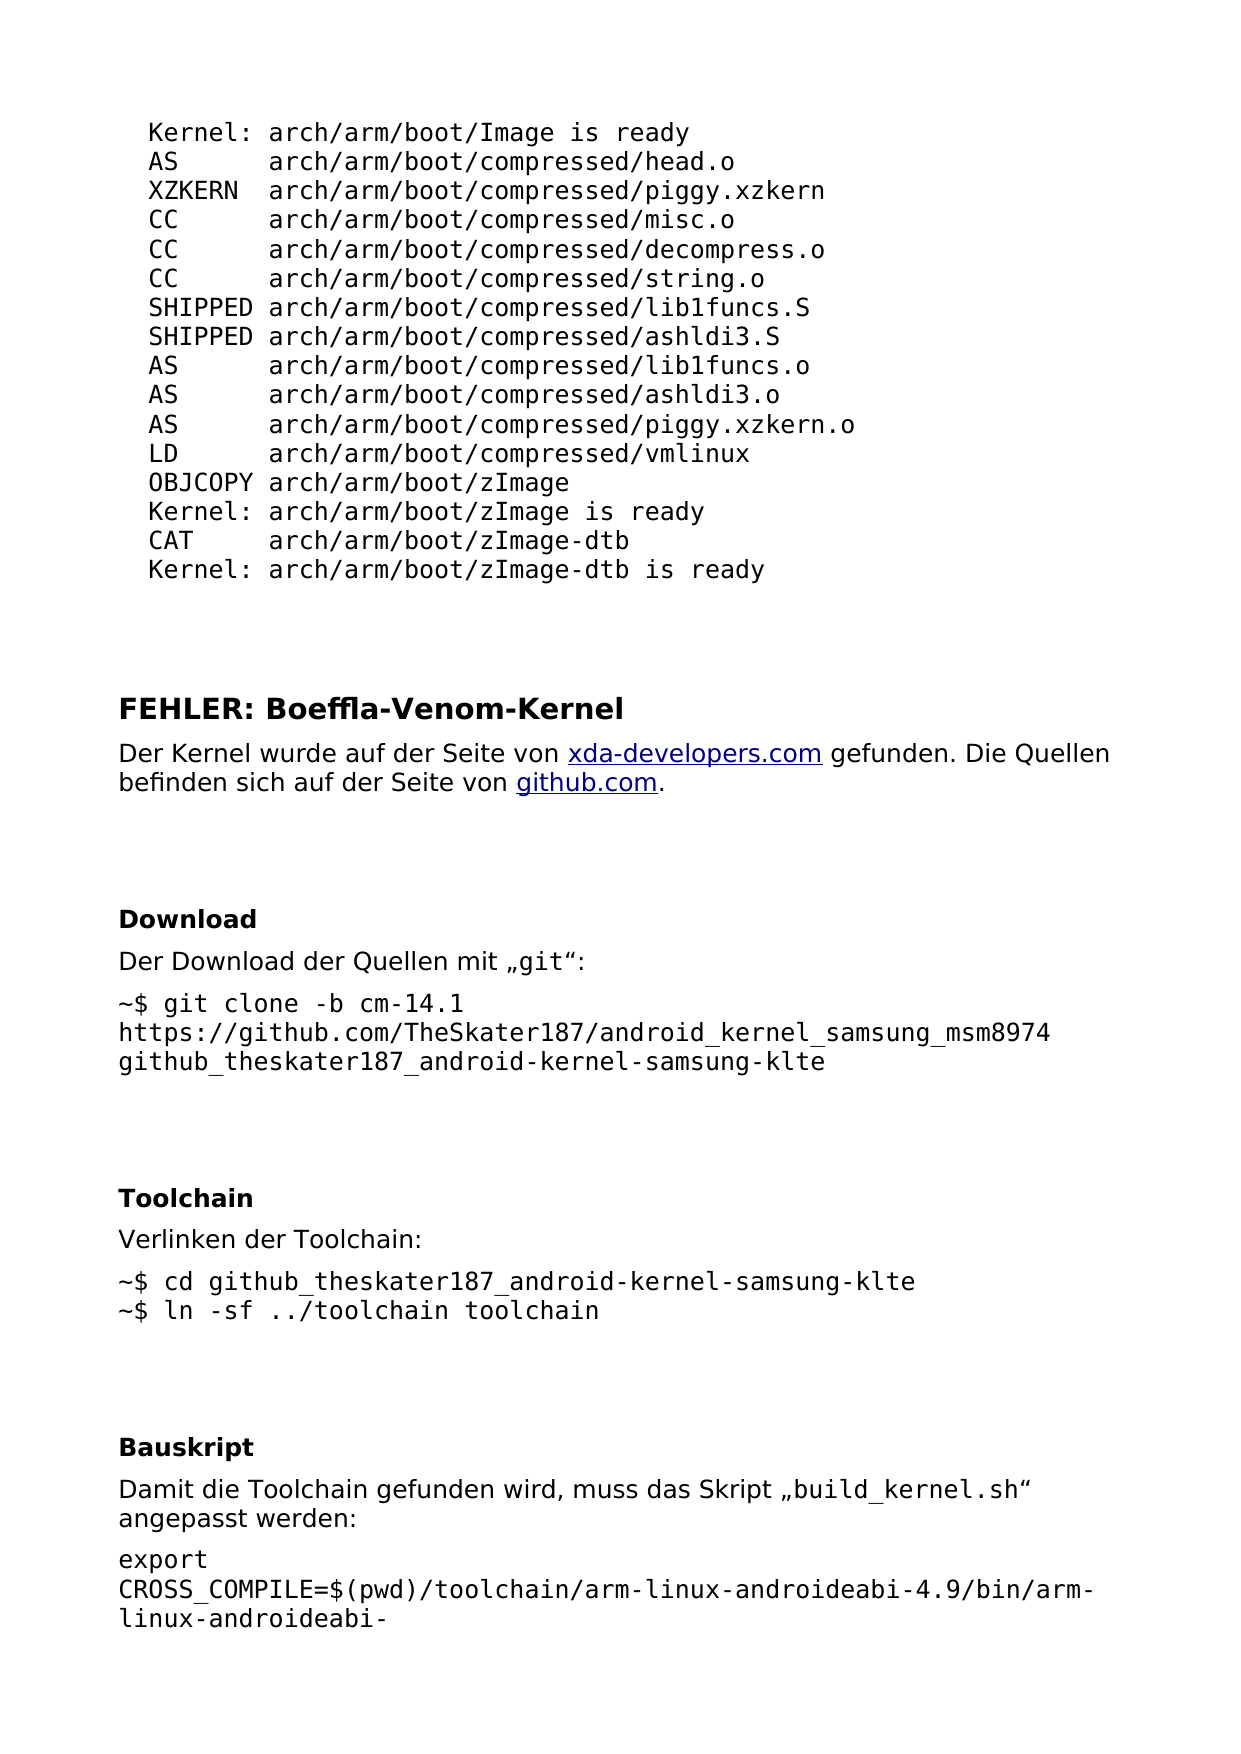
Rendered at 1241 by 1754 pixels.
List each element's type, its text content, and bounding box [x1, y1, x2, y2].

text Verlinken der Toolchain: [118, 1226, 1122, 1255]
text ~$ git clone -b cm-14.1 https://github.com/TheSkater187/android_kernel_samsung_msm8974 github_theskater187_android-kernel-samsung-klte [118, 989, 1122, 1076]
subtitle Toolchain [118, 1184, 1122, 1213]
text export CROSS_COMPILE=$(pwd)/toolchain/arm-linux-androideabi-4.9/bin/arm-linux-androideabi- [118, 1546, 1122, 1633]
text Der Download der Quellen mit „git“: [118, 947, 1122, 976]
text Damit die Toolchain gefunden wird, muss das Skript „build_kernel.sh“ angepasst werden: [118, 1475, 1122, 1533]
subtitle Download [118, 906, 1122, 935]
subtitle Bauskript [118, 1433, 1122, 1462]
text Kernel: arch/arm/boot/Image is ready AS arch/arm/boot/compressed/head.o XZKERN arch/arm/boot/compressed/piggy.xzkern CC arch/arm/boot/compressed/misc.o CC arch/arm/boot/compressed/decompress.o CC arch/arm/boot/compressed/string.o SHIPPED arch/arm/boot/compressed/lib1funcs.S SHIPPED arch/arm/boot/compressed/ashldi3.S AS arch/arm/boot/compressed/lib1funcs.o AS arch/arm/boot/compressed/ashldi3.o AS arch/arm/boot/compressed/piggy.xzkern.o LD arch/arm/boot/compressed/vmlinux OBJCOPY arch/arm/boot/zImage Kernel: arch/arm/boot/zImage is ready CAT arch/arm/boot/zImage-dtb Kernel: arch/arm/boot/zImage-dtb is ready [118, 118, 1122, 585]
text ~$ cd github_theskater187_android-kernel-samsung-klte ~$ ln -sf ../toolchain toolchain [118, 1267, 1122, 1326]
subtitle FEHLER: Boeffla-Venom-Kernel [118, 692, 1122, 726]
text Der Kernel wurde auf der Seite von xda-developers.com gefunden. Die Quellen befinden sich auf der Seite von github.com. [118, 739, 1122, 797]
